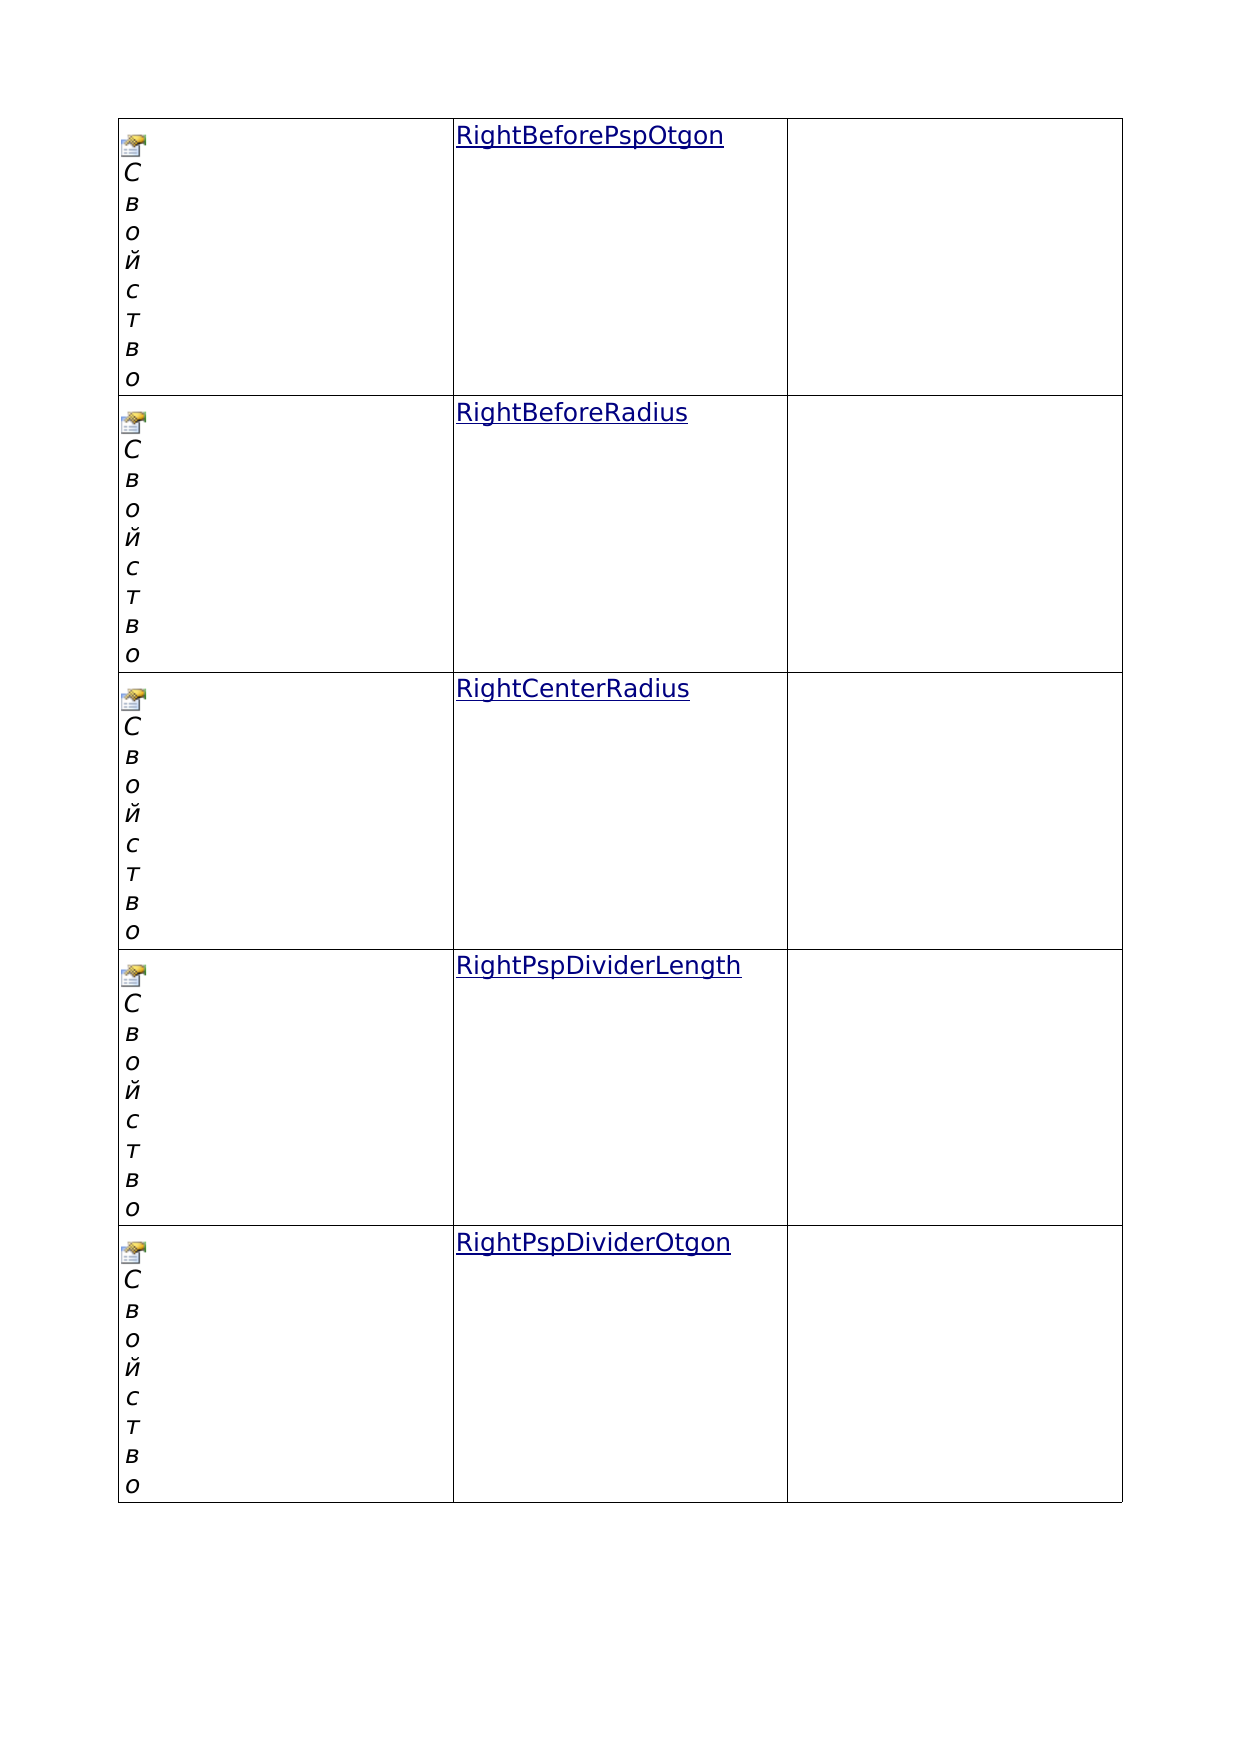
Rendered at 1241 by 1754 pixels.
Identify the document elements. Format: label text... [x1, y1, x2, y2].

table_cell [788, 1226, 1122, 1502]
table_cell [788, 119, 1122, 395]
table_cell [788, 396, 1122, 672]
table_cell RightCenterRadius [454, 673, 787, 948]
table_cell [788, 673, 1122, 948]
table_cell [119, 1226, 453, 1502]
picture [121, 687, 147, 713]
table_cell [119, 119, 453, 395]
picture [121, 1240, 147, 1266]
table_cell RightPspDividerOtgon [454, 1226, 787, 1502]
table_cell [788, 950, 1122, 1225]
table_cell [119, 950, 453, 1225]
picture [121, 133, 147, 159]
table_cell [119, 673, 453, 948]
table_cell RightBeforePspOtgon [454, 119, 787, 395]
table_cell RightBeforeRadius [454, 396, 787, 672]
table_cell [119, 396, 453, 672]
picture [121, 410, 147, 436]
picture [121, 963, 147, 989]
table_cell RightPspDividerLength [454, 950, 787, 1225]
